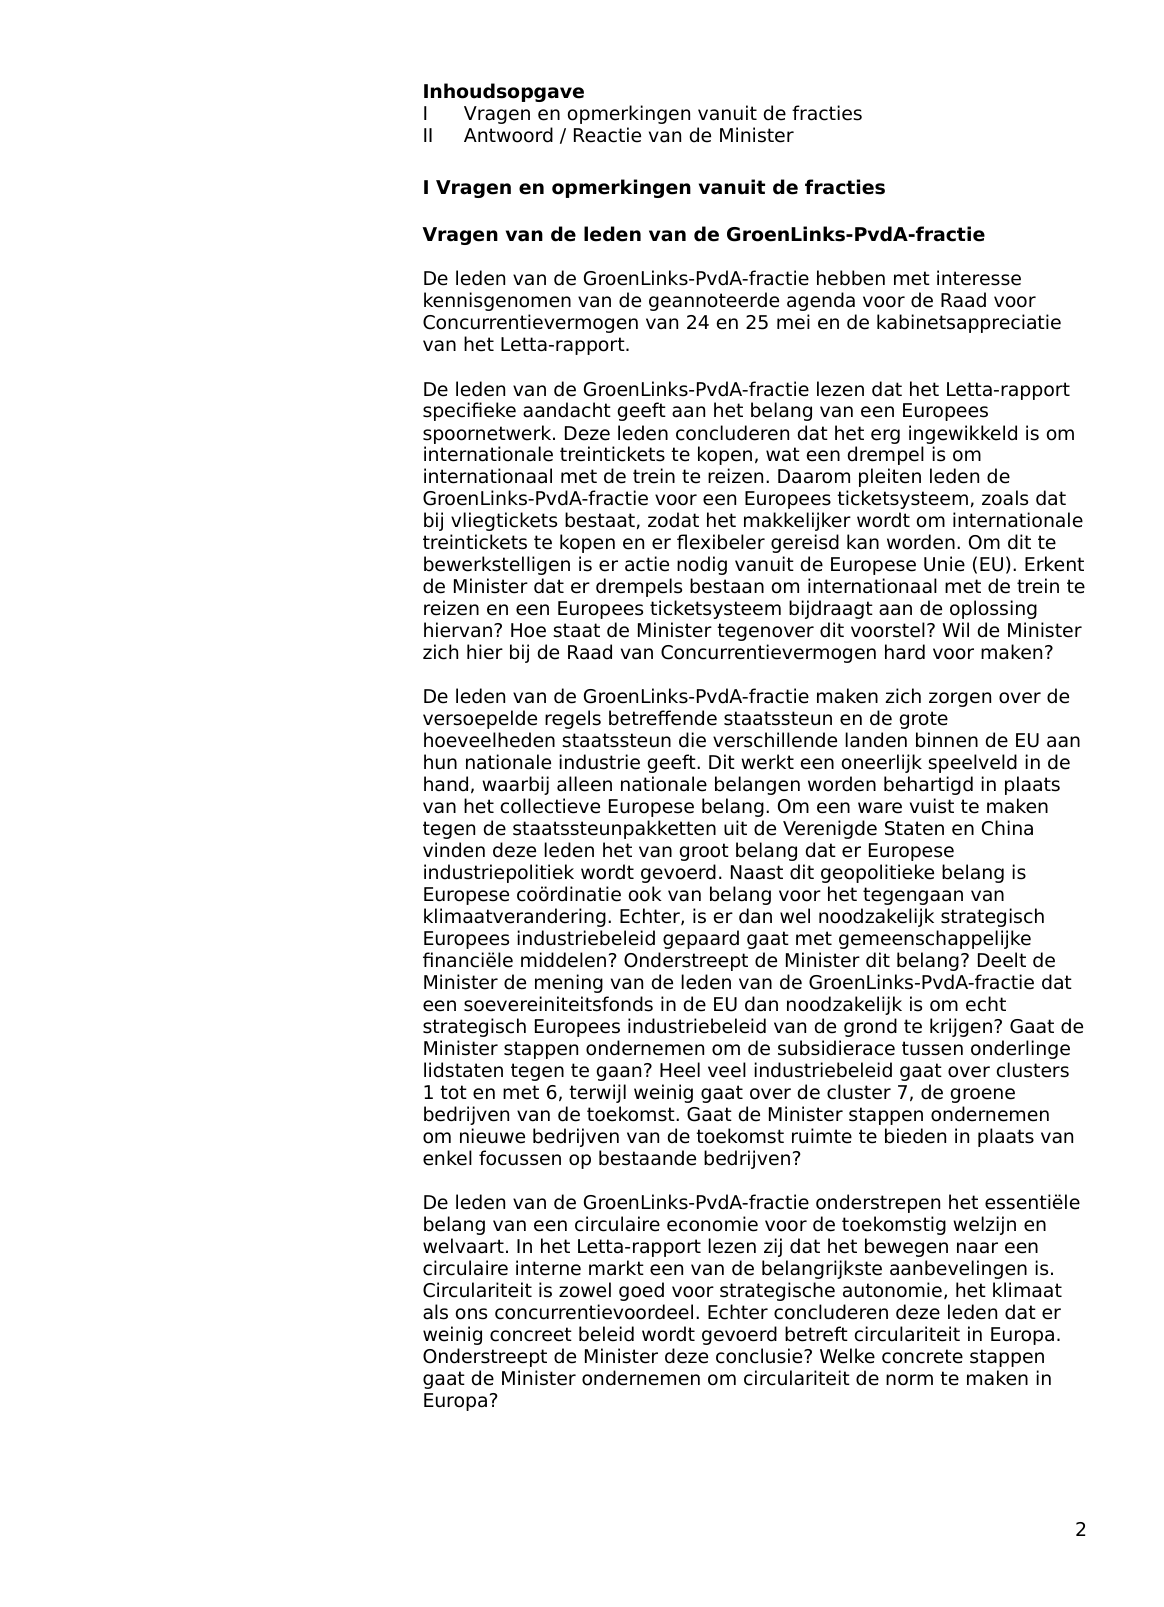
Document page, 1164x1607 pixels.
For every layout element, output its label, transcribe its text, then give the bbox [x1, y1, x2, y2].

text II Antwoord / Reactie van de Minister [422, 125, 1087, 147]
text De leden van de GroenLinks-PvdA-fractie lezen dat het Letta-rapport specifieke aandacht geeft aan het belang van een Europees spoornetwerk. Deze leden concluderen dat het erg ingewikkeld is om internationale treintickets te kopen, wat een drempel is om internationaal met de trein te reizen. Daarom pleiten leden de GroenLinks-PvdA-fractie voor een Europees ticketsysteem, zoals dat bij vliegtickets bestaat, zodat het makkelijker wordt om internationale treintickets te kopen en er flexibeler gereisd kan worden. Om dit te bewerkstelligen is er actie nodig vanuit de Europese Unie (EU). Erkent de Minister dat er drempels bestaan om internationaal met de trein te reizen en een Europees ticketsysteem bijdraagt aan de oplossing hiervan? Hoe staat de Minister tegenover dit voorstel? Wil de Minister zich hier bij de Raad van Concurrentievermogen hard voor maken? [422, 378, 1087, 664]
text De leden van de GroenLinks-PvdA-fractie onderstrepen het essentiële belang van een circulaire economie voor de toekomstig welzijn en welvaart. In het Letta-rapport lezen zij dat het bewegen naar een circulaire interne markt een van de belangrijkste aanbevelingen is. Circulariteit is zowel goed voor strategische autonomie, het klimaat als ons concurrentievoordeel. Echter concluderen deze leden dat er weinig concreet beleid wordt gevoerd betreft circulariteit in Europa. Onderstreept de Minister deze conclusie? Welke concrete stappen gaat de Minister ondernemen om circulariteit de norm te maken in Europa? [422, 1192, 1087, 1412]
text De leden van de GroenLinks-PvdA-fractie maken zich zorgen over de versoepelde regels betreffende staatssteun en de grote hoeveelheden staatssteun die verschillende landen binnen de EU aan hun nationale industrie geeft. Dit werkt een oneerlijk speelveld in de hand, waarbij alleen nationale belangen worden behartigd in plaats van het collectieve Europese belang. Om een ware vuist te maken tegen de staatssteunpakketten uit de Verenigde Staten en China vinden deze leden het van groot belang dat er Europese industriepolitiek wordt gevoerd. Naast dit geopolitieke belang is Europese coördinatie ook van belang voor het tegengaan van klimaatverandering. Echter, is er dan wel noodzakelijk strategisch Europees industriebeleid gepaard gaat met gemeenschappelijke financiële middelen? Onderstreept de Minister dit belang? Deelt de Minister de mening van de leden van de GroenLinks-PvdA-fractie dat een soevereiniteitsfonds in de EU dan noodzakelijk is om echt strategisch Europees industriebeleid van de grond te krijgen? Gaat de Minister stappen ondernemen om de subsidierace tussen onderlinge lidstaten tegen te gaan? Heel veel industriebeleid gaat over clusters 1 tot en met 6, terwijl weinig gaat over de cluster 7, de groene bedrijven van de toekomst. Gaat de Minister stappen ondernemen om nieuwe bedrijven van de toekomst ruimte te bieden in plaats van enkel focussen op bestaande bedrijven? [422, 686, 1087, 1170]
subtitle Vragen van de leden van de GroenLinks-PvdA-fractie [422, 224, 1087, 246]
text I Vragen en opmerkingen vanuit de fracties [422, 103, 1087, 125]
subtitle I Vragen en opmerkingen vanuit de fracties [422, 177, 1087, 199]
subtitle Inhoudsopgave [422, 81, 1087, 103]
text De leden van de GroenLinks-PvdA-fractie hebben met interesse kennisgenomen van de geannoteerde agenda voor de Raad voor Concurrentievermogen van 24 en 25 mei en de kabinetsappreciatie van het Letta-rapport. [422, 268, 1087, 356]
